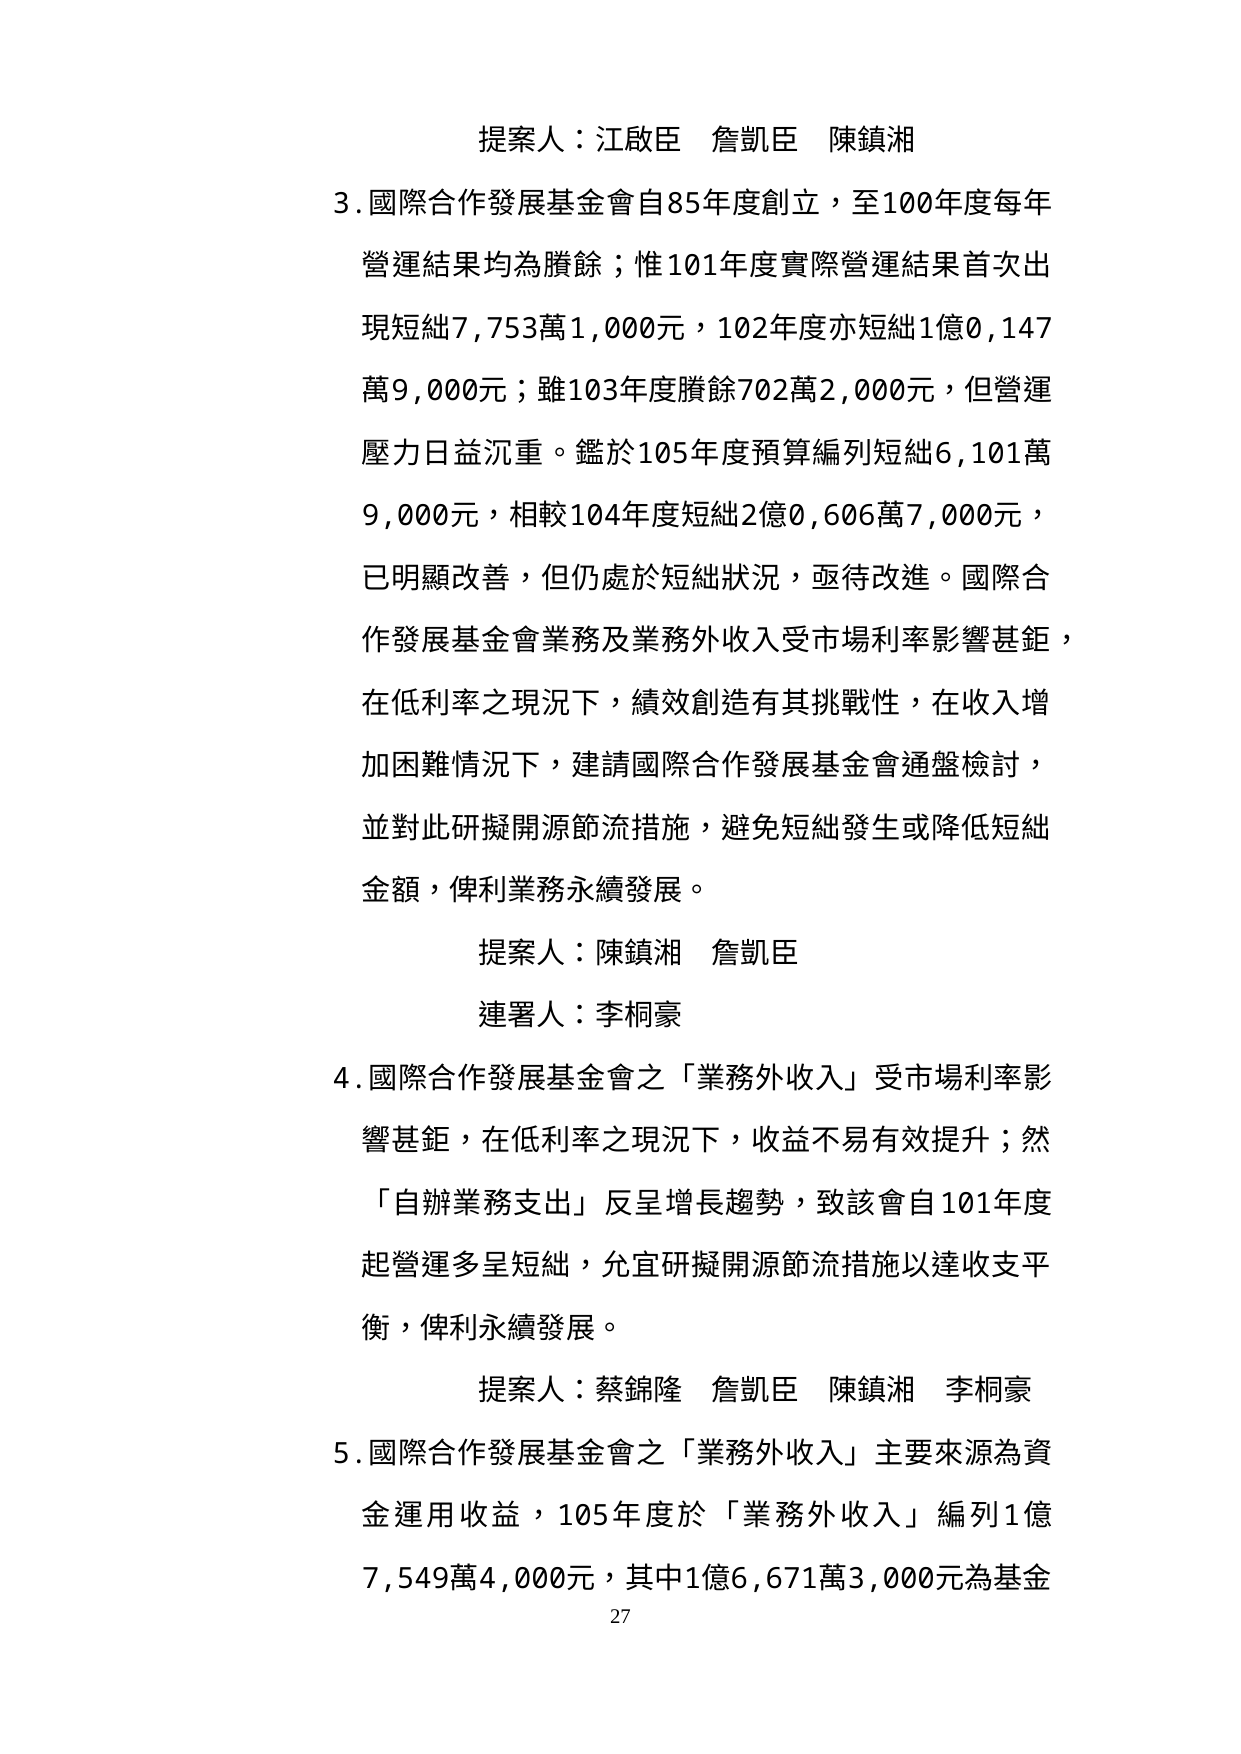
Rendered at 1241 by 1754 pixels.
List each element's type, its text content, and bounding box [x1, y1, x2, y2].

text 5.國際合作發展基金會之「業務外收入」主要來源為資金運用收益，105年度於「業務外收入」編列1億7,549萬4,000元，其中1億6,671萬3,000元為基金孳息收入，比率高達95％。經查國際合作發展基金會103至105年度預算書「業務外收入」明細表中，預估臺、外幣銀行定期(儲)存款平均利率與投資短期票券、公債、公司債及金融債券等平均利率之3年平均利差達1.02％，估算將105年未貸放資金分配於銀行存款之預算數60億8,404萬9,000元轉換為持有債券，約可增加4,867萬2,000元，對該會105年度預算收支短絀6,101萬9,000元將有大幅幫助，爰建請國際合作發展基金會靈活調整定存額度，有效提升資金收益，以達收支平衡，俾利永續發展。 [332, 1409, 1053, 1596]
text 連署人：李桐豪 [361, 971, 1053, 1034]
text 提案人：蔡錦隆 詹凱臣 陳鎮湘 李桐豪 [361, 1346, 1053, 1409]
text 3.國際合作發展基金會自85年度創立，至100年度每年營運結果均為賸餘；惟101年度實際營運結果首次出現短絀7,753萬1,000元，102年度亦短絀1億0,147萬9,000元；雖103年度賸餘702萬2,000元，但營運壓力日益沉重。鑑於105年度預算編列短絀6,101萬9,000元，相較104年度短絀2億0,606萬7,000元，已明顯改善，但仍處於短絀狀況，亟待改進。國際合作發展基金會業務及業務外收入受市場利率影響甚鉅，在低利率之現況下，績效創造有其挑戰性，在收入增加困難情況下，建請國際合作發展基金會通盤檢討，並對此研擬開源節流措施，避免短絀發生或降低短絀金額，俾利業務永續發展。 [332, 159, 1053, 909]
text 4.國際合作發展基金會之「業務外收入」受市場利率影響甚鉅，在低利率之現況下，收益不易有效提升；然「自辦業務支出」反呈增長趨勢，致該會自101年度起營運多呈短絀，允宜研擬開源節流措施以達收支平衡，俾利永續發展。 [332, 1034, 1053, 1346]
text 提案人：陳鎮湘 詹凱臣 [361, 909, 1053, 971]
text 提案人：江啟臣 詹凱臣 陳鎮湘 [361, 96, 1053, 159]
